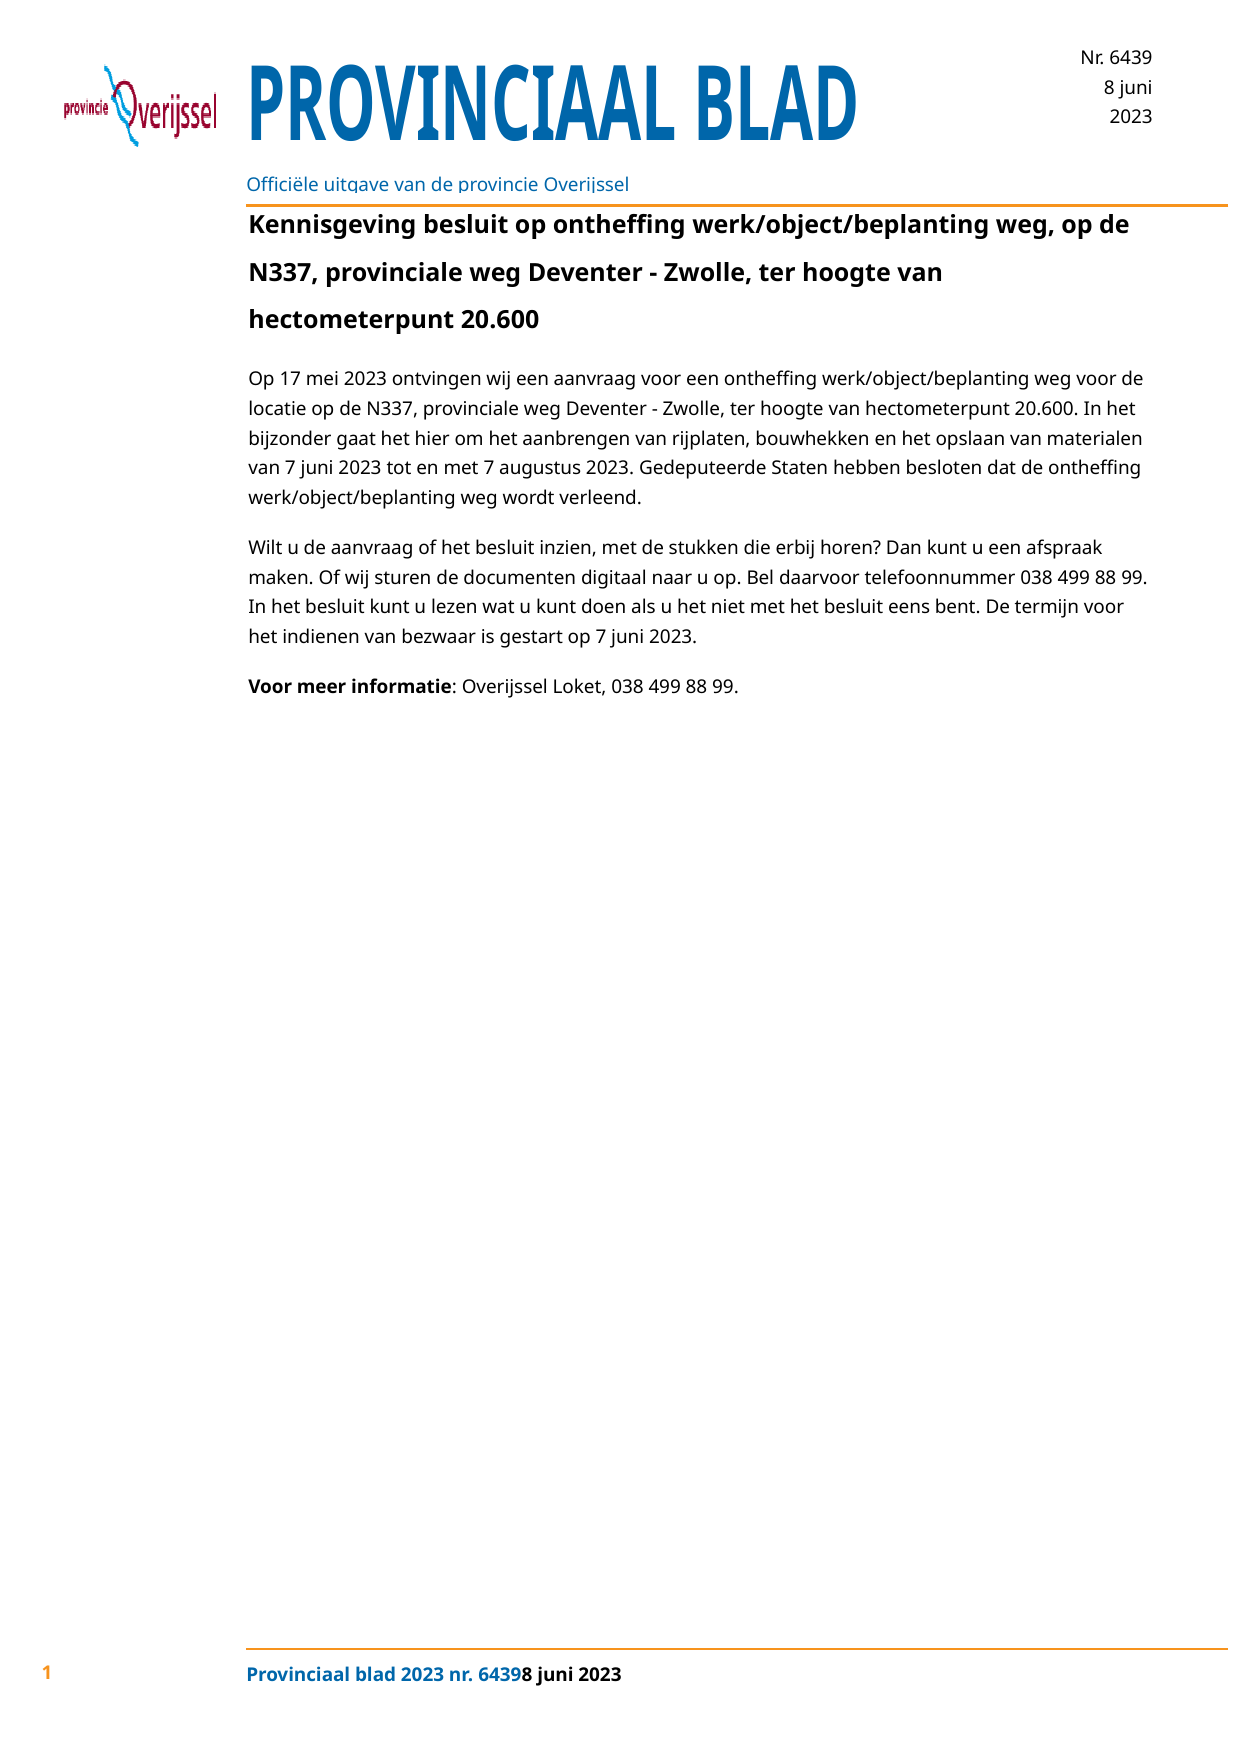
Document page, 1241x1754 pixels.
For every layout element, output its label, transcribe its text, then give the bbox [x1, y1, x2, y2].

text Wilt u de aanvraag of het besluit inzien, met de stukken die erbij horen? Dan kunt u een afspraak maken. Of wij sturen de documenten digitaal naar u op. Bel daarvoor telefoonnummer 038 499 88 99. In het besluit kunt u lezen wat u kunt doen als u het niet met het besluit eens bent. De termijn voor het indienen van bezwaar is gestart op 7 juni 2023. [248, 534, 1152, 649]
text Kennisgeving besluit op ontheffing werk/object/beplanting weg, op de N337, provinciale weg Deventer - Zwolle, ter hoogte van hectometerpunt 20.600 [248, 207, 1152, 336]
text Op 17 mei 2023 ontvingen wij een aanvraag voor een ontheffing werk/object/beplanting weg voor de locatie op de N337, provinciale weg Deventer - Zwolle, ter hoogte van hectometerpunt 20.600. In het bijzonder gaat het hier om het aanbrengen van rijplaten, bouwhekken en het opslaan van materialen van 7 juni 2023 tot en met 7 augustus 2023. Gedeputeerde Staten hebben besloten dat de ontheffing werk/object/beplanting weg wordt verleend. [248, 366, 1152, 509]
text Voor meer informatie: Overijssel Loket, 038 499 88 99. [248, 673, 1152, 699]
picture [41, 47, 231, 172]
